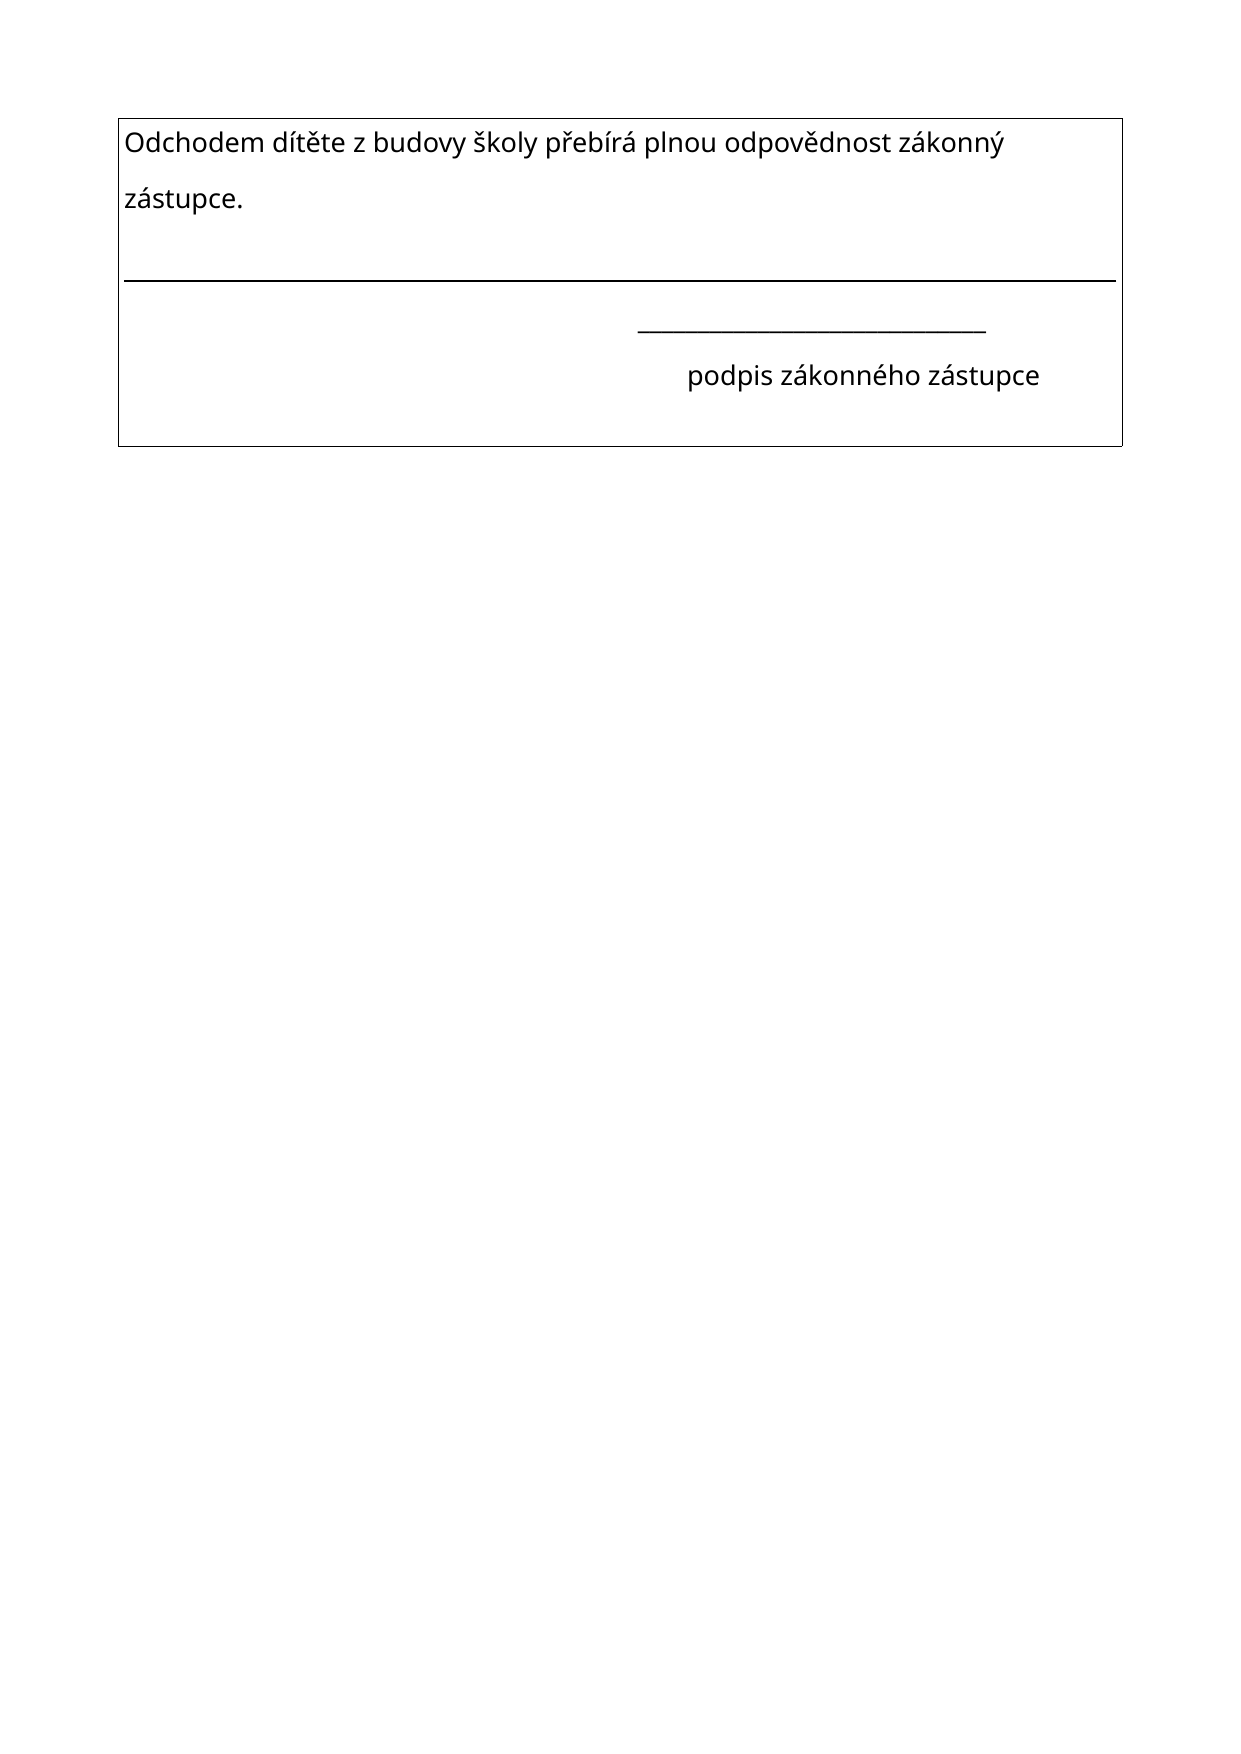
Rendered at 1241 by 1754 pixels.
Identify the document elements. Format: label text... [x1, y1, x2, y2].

table_header Odchodem dítěte z budovy školy přebírá plnou odpovědnost zákonný zástupce. _____________________________ podpis zákonného zástupce [119, 119, 1122, 446]
